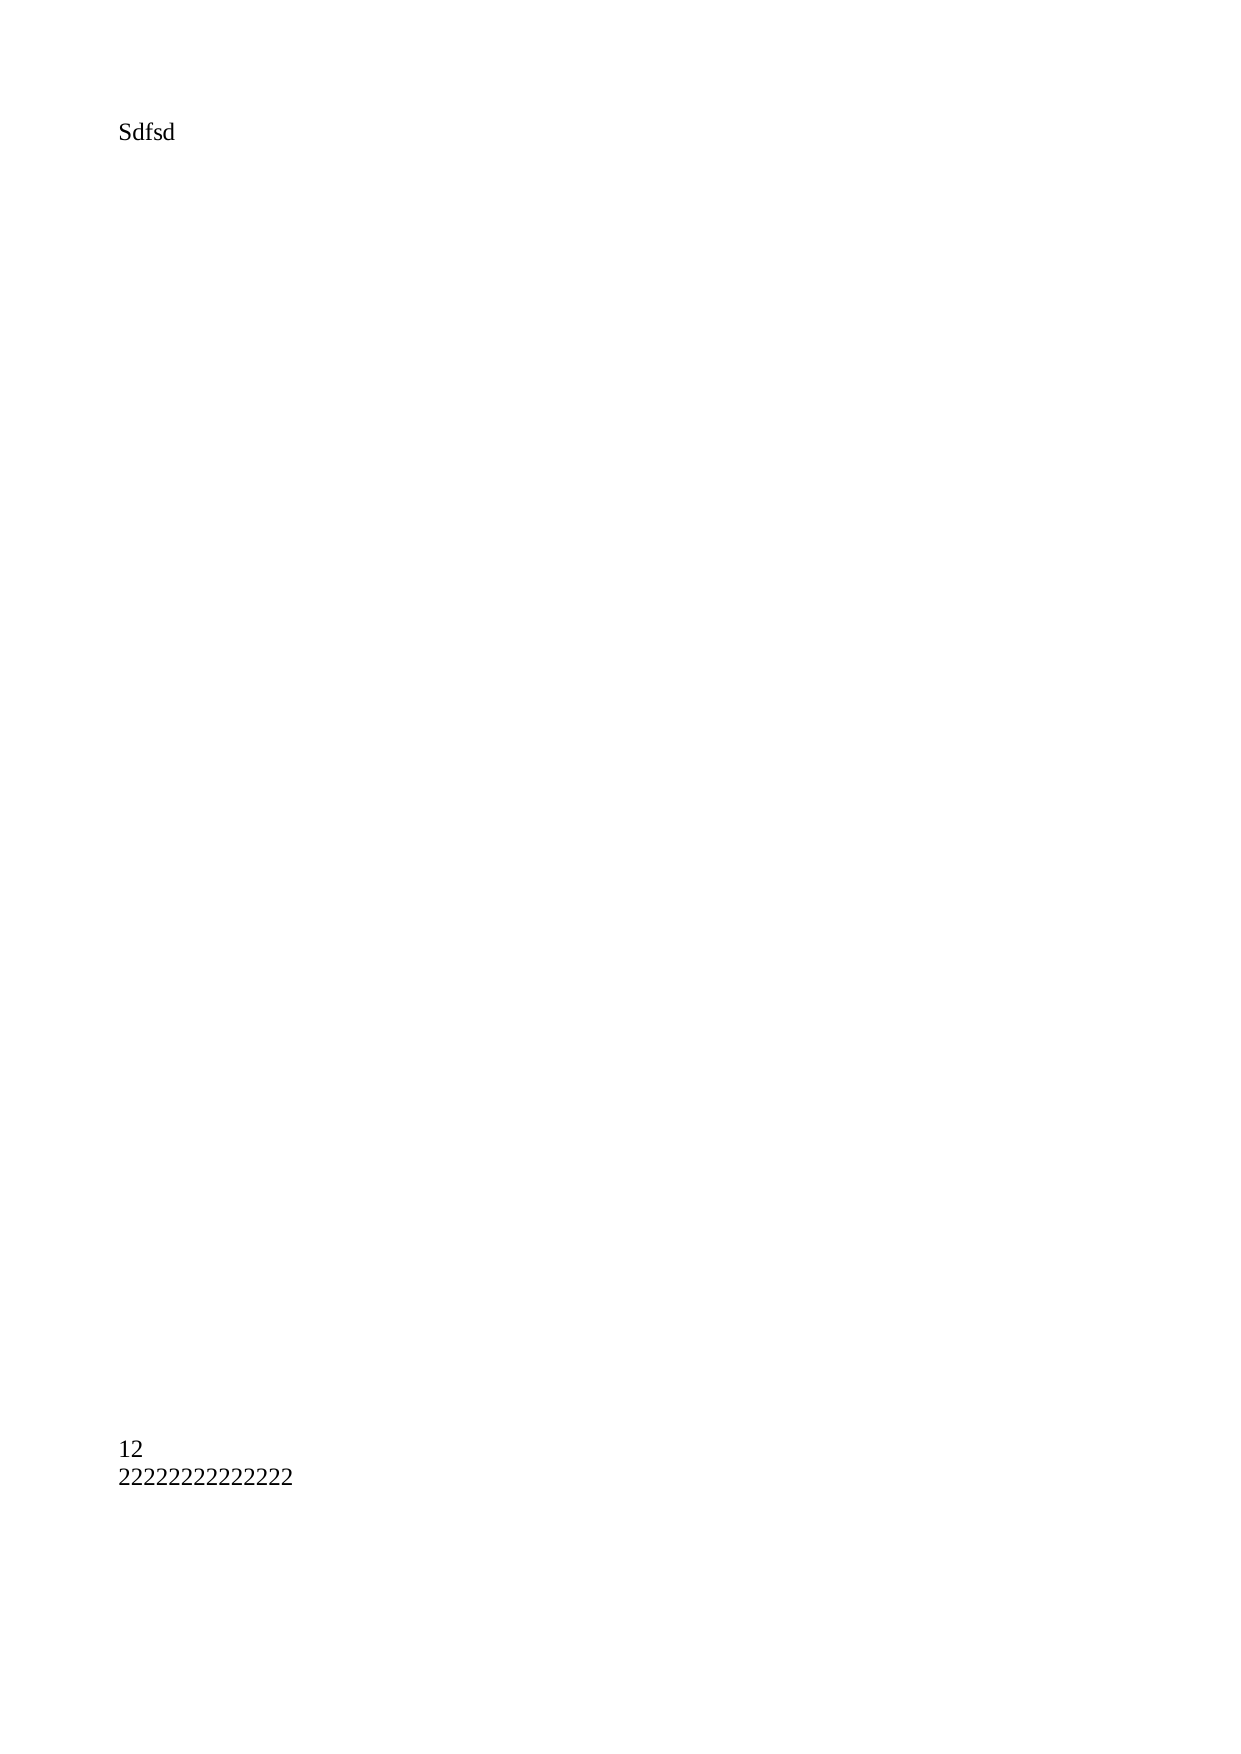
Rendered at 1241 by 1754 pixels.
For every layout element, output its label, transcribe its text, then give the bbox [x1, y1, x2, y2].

text 22222222222222 [118, 1463, 1122, 1491]
text 12 [118, 1435, 1122, 1463]
text Sdfsd [118, 118, 1122, 146]
